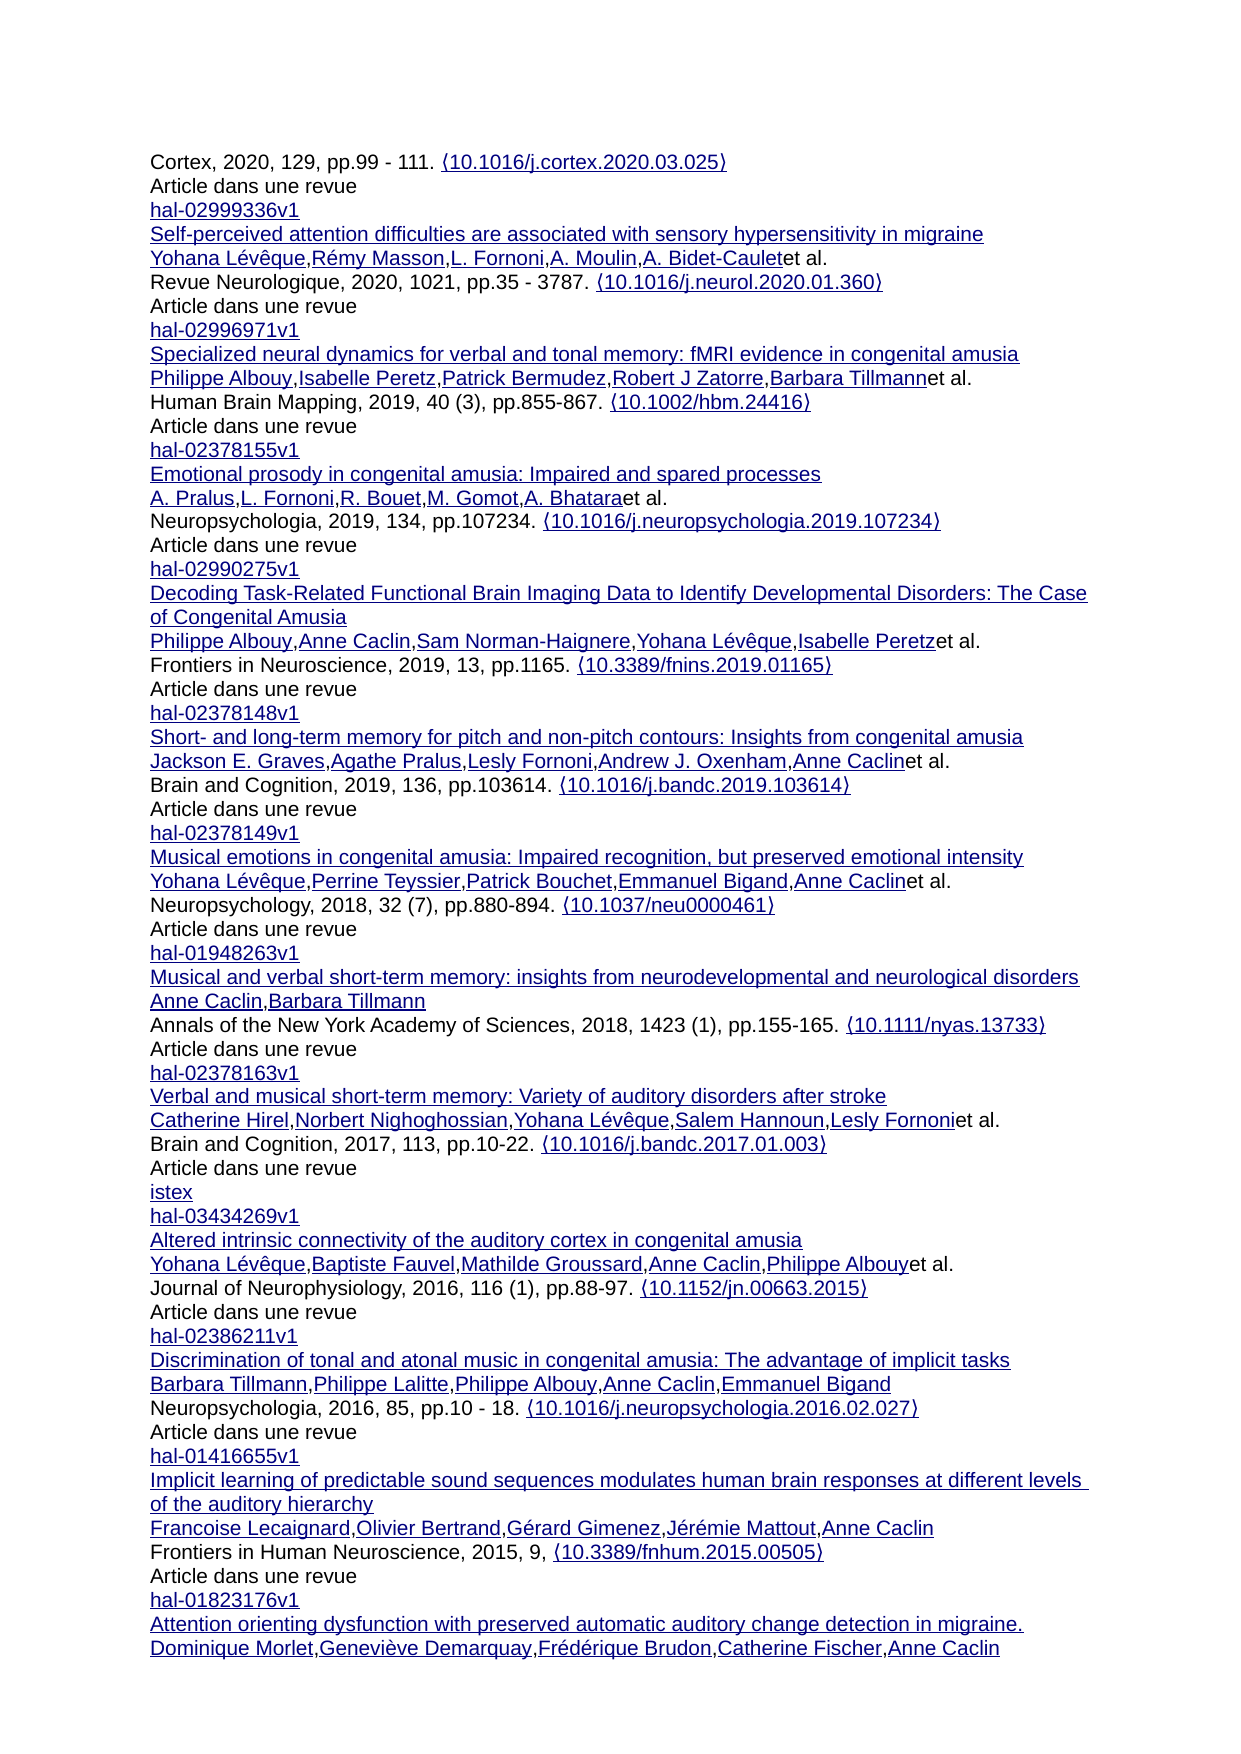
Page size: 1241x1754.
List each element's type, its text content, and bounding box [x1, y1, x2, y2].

table_cell Emotional prosody in congenital amusia: Impaired and spared processes A. Pralus,L. Fornoni,R. Bouet,M. Gomot,A. Bhataraet al. Neuropsychologia, 2019, 134, pp.107234. ⟨10.1016/j.neuropsychologia.2019.107234⟩ Article dans une revue hal-02990275v1 [150, 461, 1090, 581]
table_cell Verbal and musical short-term memory: Variety of auditory disorders after stroke Catherine Hirel,Norbert Nighoghossian,Yohana Lévêque,Salem Hannoun,Lesly Fornoniet al. Brain and Cognition, 2017, 113, pp.10-22. ⟨10.1016/j.bandc.2017.01.003⟩ Article dans une revue istex hal-03434269v1 [150, 1084, 1090, 1228]
table_cell Short- and long-term memory for pitch and non-pitch contours: Insights from congenital amusia Jackson E. Graves,Agathe Pralus,Lesly Fornoni,Andrew J. Oxenham,Anne Caclinet al. Brain and Cognition, 2019, 136, pp.103614. ⟨10.1016/j.bandc.2019.103614⟩ Article dans une revue hal-02378149v1 [150, 725, 1090, 845]
table_cell Discrimination of tonal and atonal music in congenital amusia: The advantage of implicit tasks Barbara Tillmann,Philippe Lalitte,Philippe Albouy,Anne Caclin,Emmanuel Bigand Neuropsychologia, 2016, 85, pp.10 - 18. ⟨10.1016/j.neuropsychologia.2016.02.027⟩ Article dans une revue hal-01416655v1 [150, 1348, 1090, 1468]
table_cell Attention orienting dysfunction with preserved automatic auditory change detection in migraine. Dominique Morlet,Geneviève Demarquay,Frédérique Brudon,Catherine Fischer,Anne Caclin [150, 1611, 1090, 1659]
table_cell Cortex, 2020, 129, pp.99 - 111. ⟨10.1016/j.cortex.2020.03.025⟩ Article dans une revue hal-02999336v1 [150, 150, 1090, 222]
table_cell Altered intrinsic connectivity of the auditory cortex in congenital amusia Yohana Lévêque,Baptiste Fauvel,Mathilde Groussard,Anne Caclin,Philippe Albouyet al. Journal of Neurophysiology, 2016, 116 (1), pp.88-97. ⟨10.1152/jn.00663.2015⟩ Article dans une revue hal-02386211v1 [150, 1228, 1090, 1348]
table_cell Decoding Task-Related Functional Brain Imaging Data to Identify Developmental Disorders: The Case of Congenital Amusia Philippe Albouy,Anne Caclin,Sam Norman-Haignere,Yohana Lévêque,Isabelle Peretzet al. Frontiers in Neuroscience, 2019, 13, pp.1165. ⟨10.3389/fnins.2019.01165⟩ Article dans une revue hal-02378148v1 [150, 581, 1090, 725]
table_cell Specialized neural dynamics for verbal and tonal memory: fMRI evidence in congenital amusia Philippe Albouy,Isabelle Peretz,Patrick Bermudez,Robert J Zatorre,Barbara Tillmannet al. Human Brain Mapping, 2019, 40 (3), pp.855-867. ⟨10.1002/hbm.24416⟩ Article dans une revue hal-02378155v1 [150, 342, 1090, 461]
table_cell Implicit learning of predictable sound sequences modulates human brain responses at different levels of the auditory hierarchy Francoise Lecaignard,Olivier Bertrand,Gérard Gimenez,Jérémie Mattout,Anne Caclin Frontiers in Human Neuroscience, 2015, 9, ⟨10.3389/fnhum.2015.00505⟩ Article dans une revue hal-01823176v1 [150, 1468, 1090, 1611]
table_cell Musical and verbal short-term memory: insights from neurodevelopmental and neurological disorders Anne Caclin,Barbara Tillmann Annals of the New York Academy of Sciences, 2018, 1423 (1), pp.155-165. ⟨10.1111/nyas.13733⟩ Article dans une revue hal-02378163v1 [150, 965, 1090, 1084]
table_cell Musical emotions in congenital amusia: Impaired recognition, but preserved emotional intensity Yohana Lévêque,Perrine Teyssier,Patrick Bouchet,Emmanuel Bigand,Anne Caclinet al. Neuropsychology, 2018, 32 (7), pp.880-894. ⟨10.1037/neu0000461⟩ Article dans une revue hal-01948263v1 [150, 845, 1090, 964]
table_cell Self-perceived attention difficulties are associated with sensory hypersensitivity in migraine Yohana Lévêque,Rémy Masson,L. Fornoni,A. Moulin,A. Bidet-Cauletet al. Revue Neurologique, 2020, 1021, pp.35 - 3787. ⟨10.1016/j.neurol.2020.01.360⟩ Article dans une revue hal-02996971v1 [150, 222, 1090, 342]
